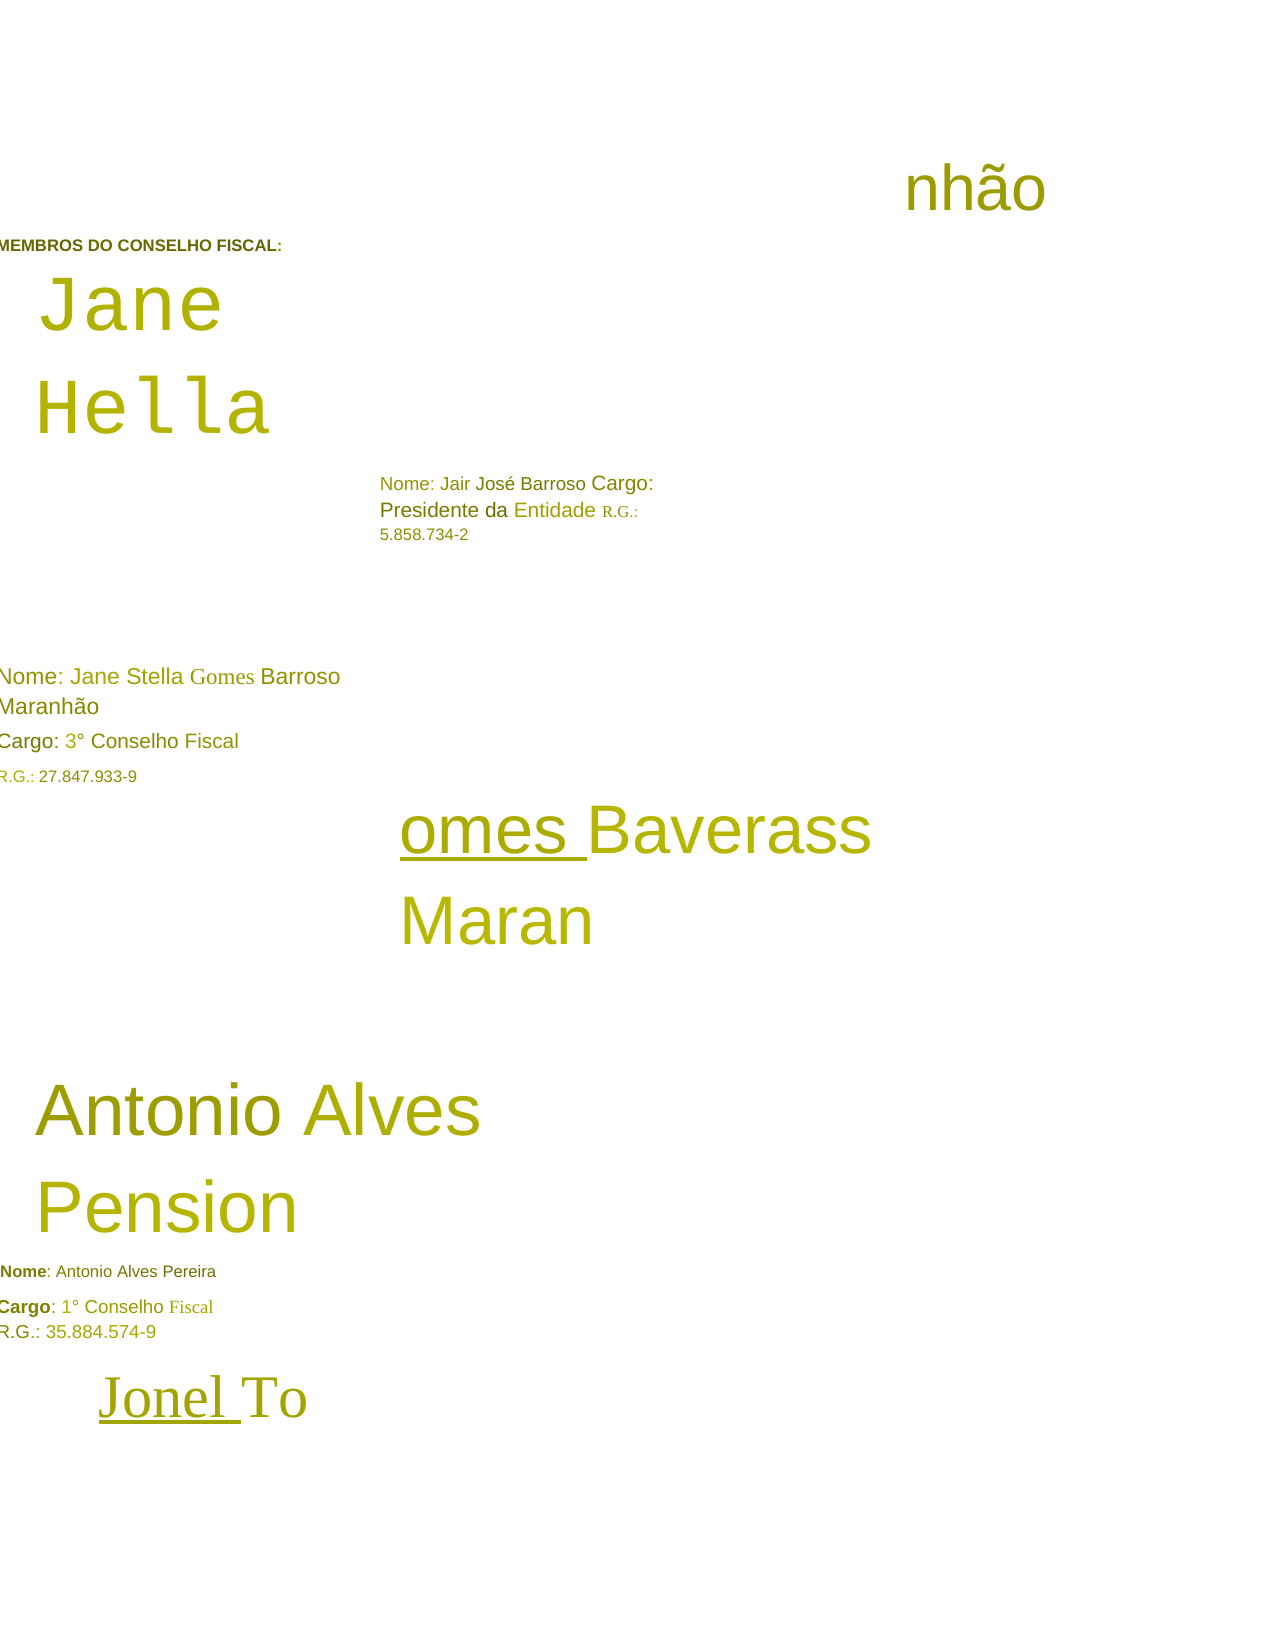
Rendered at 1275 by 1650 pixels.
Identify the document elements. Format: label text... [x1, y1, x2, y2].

text Nome: Antonio Alves Pereira [0, 1261, 273, 1281]
text R.G.: 27.847.933-9 [0, 767, 203, 786]
text nhão [904, 150, 1056, 224]
text Cargo: 1° Conselho Fiscal R.G.: 35.884.574-9 [0, 1296, 247, 1343]
text Jonel To [98, 1361, 393, 1430]
text Jane Hella [34, 264, 366, 457]
text omes Baverass Maran [399, 789, 964, 958]
text Cargo: 3° Conselho Fiscal [0, 729, 246, 753]
text MEMBROS DO CONSELHO FISCAL: [0, 235, 376, 254]
text Nome: Jane Stella Gomes Barroso Maranhão [0, 663, 437, 719]
text Antonio Alves Pension [36, 1067, 727, 1247]
text Nome: Jair José Barroso Cargo: Presidente da Entidade R.G.: 5.858.734-2 [379, 471, 667, 544]
